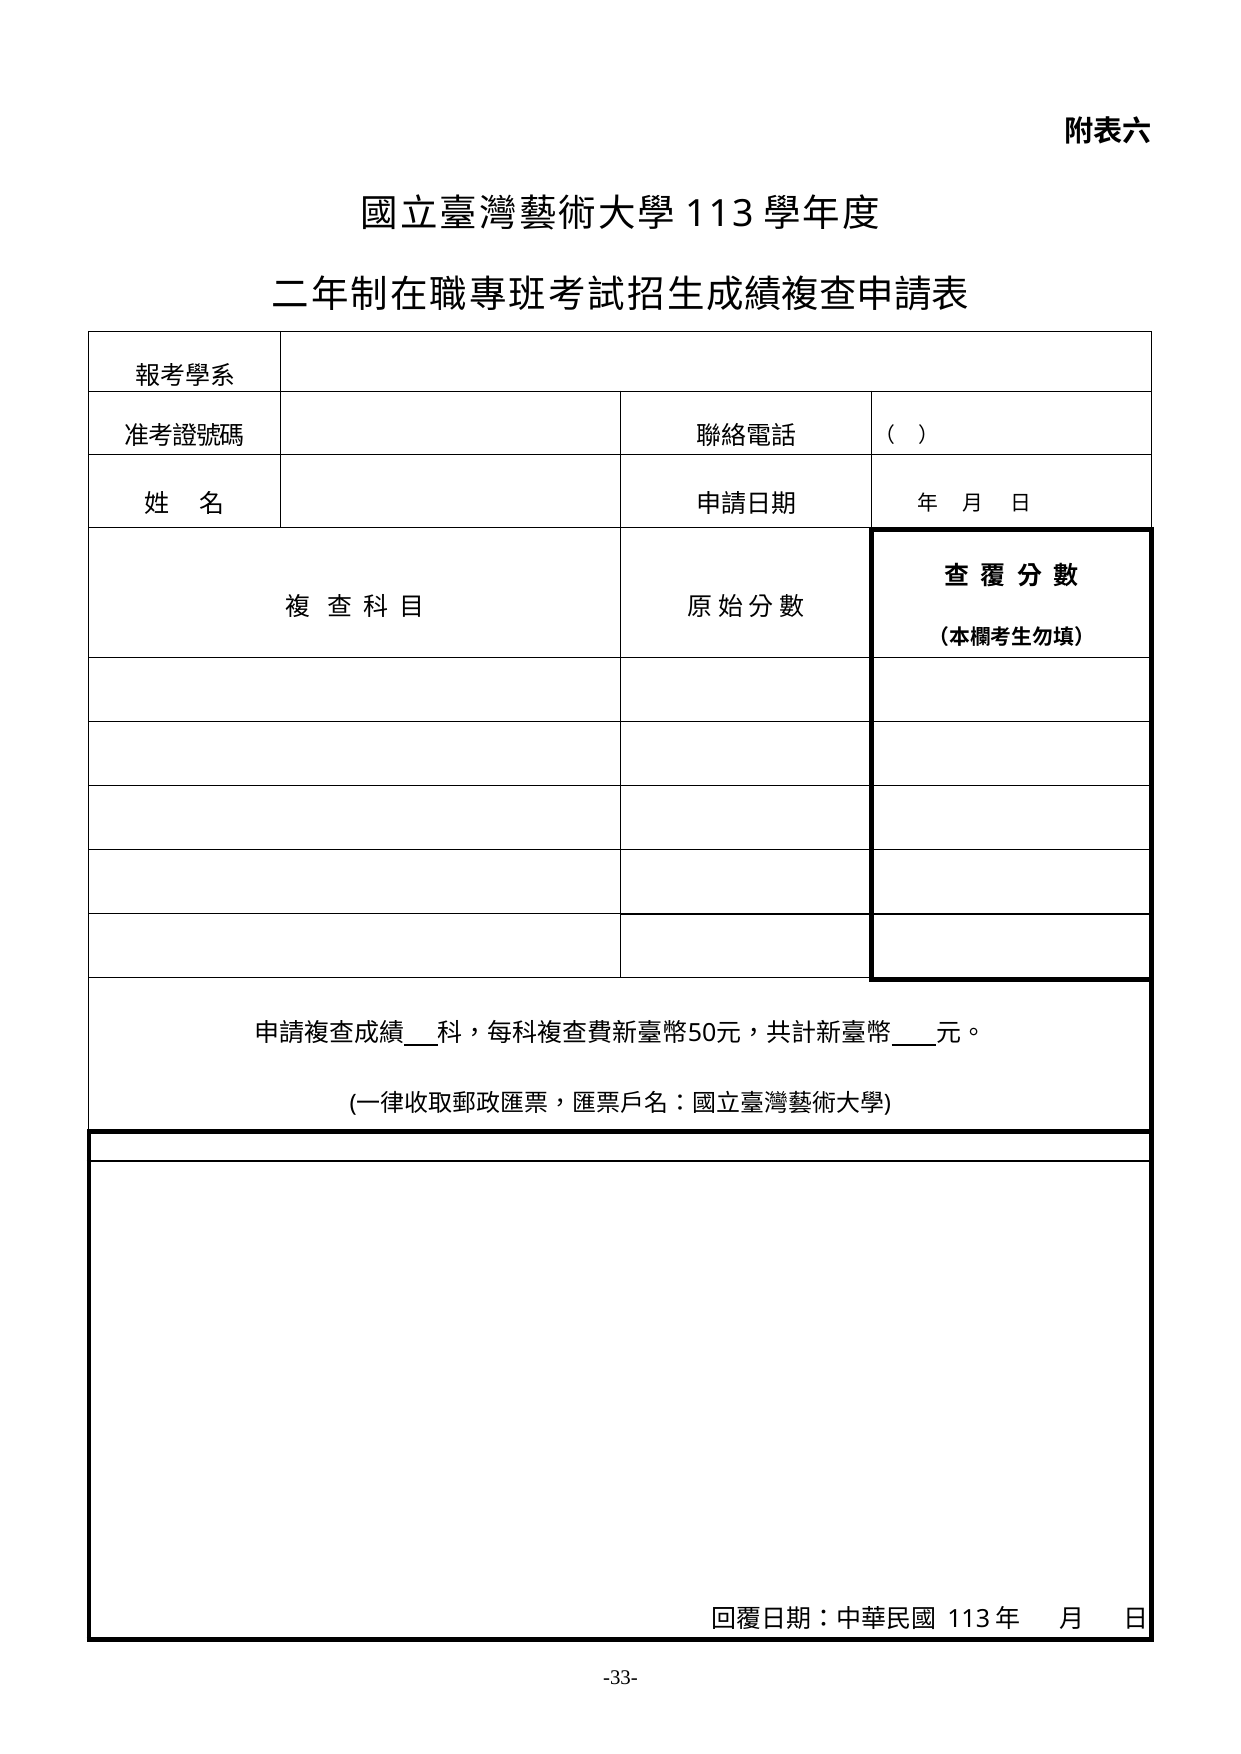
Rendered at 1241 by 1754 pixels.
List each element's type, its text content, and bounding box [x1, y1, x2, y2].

table_cell [621, 915, 869, 977]
table_cell 原 始 分 數 [621, 528, 869, 657]
table_cell [89, 850, 620, 913]
table_cell [874, 850, 1149, 913]
table_cell 聯絡電話 [621, 392, 871, 454]
table_cell 申請複查成績 科，每科複查費新臺幣50元，共計新臺幣 元。 (一律收取郵政匯票，匯票戶名：國立臺灣藝術大學) [89, 978, 1149, 1129]
table_cell [874, 658, 1149, 721]
table_cell 申請日期 [621, 455, 871, 527]
table_header 報考學系 [89, 332, 280, 391]
table_cell 查 覆 分 數 （本欄考生勿填） [874, 532, 1149, 657]
table_cell [281, 455, 620, 527]
table_cell [621, 786, 869, 849]
table_cell [281, 392, 620, 454]
text 附表六 [89, 87, 1152, 149]
table_cell 回覆日期：中華民國 113年 月 日 [91, 1162, 1149, 1637]
table_cell 准考證號碼 [89, 392, 280, 454]
table_cell [89, 914, 620, 977]
table_cell [89, 658, 620, 721]
table_cell [621, 722, 869, 785]
table_cell （ ） [872, 392, 1151, 454]
table_cell [89, 722, 620, 785]
table_cell [874, 786, 1149, 849]
table_cell [621, 658, 869, 721]
text 二年制在職專班考試招生成績複查申請表 [89, 249, 1152, 312]
table_cell 年 月 日 [872, 455, 1151, 527]
table_cell [89, 786, 620, 849]
table_cell [874, 915, 1149, 977]
table_cell [874, 722, 1149, 785]
table_header [281, 332, 1151, 391]
table_cell 複 查 科 目 [89, 528, 620, 657]
text 國立臺灣藝術大學113學年度 [89, 168, 1152, 231]
table_cell 複查回覆結果（本欄考生勿填） [91, 1134, 1149, 1160]
table_cell 姓 名 [89, 455, 280, 527]
table_cell [621, 850, 869, 913]
